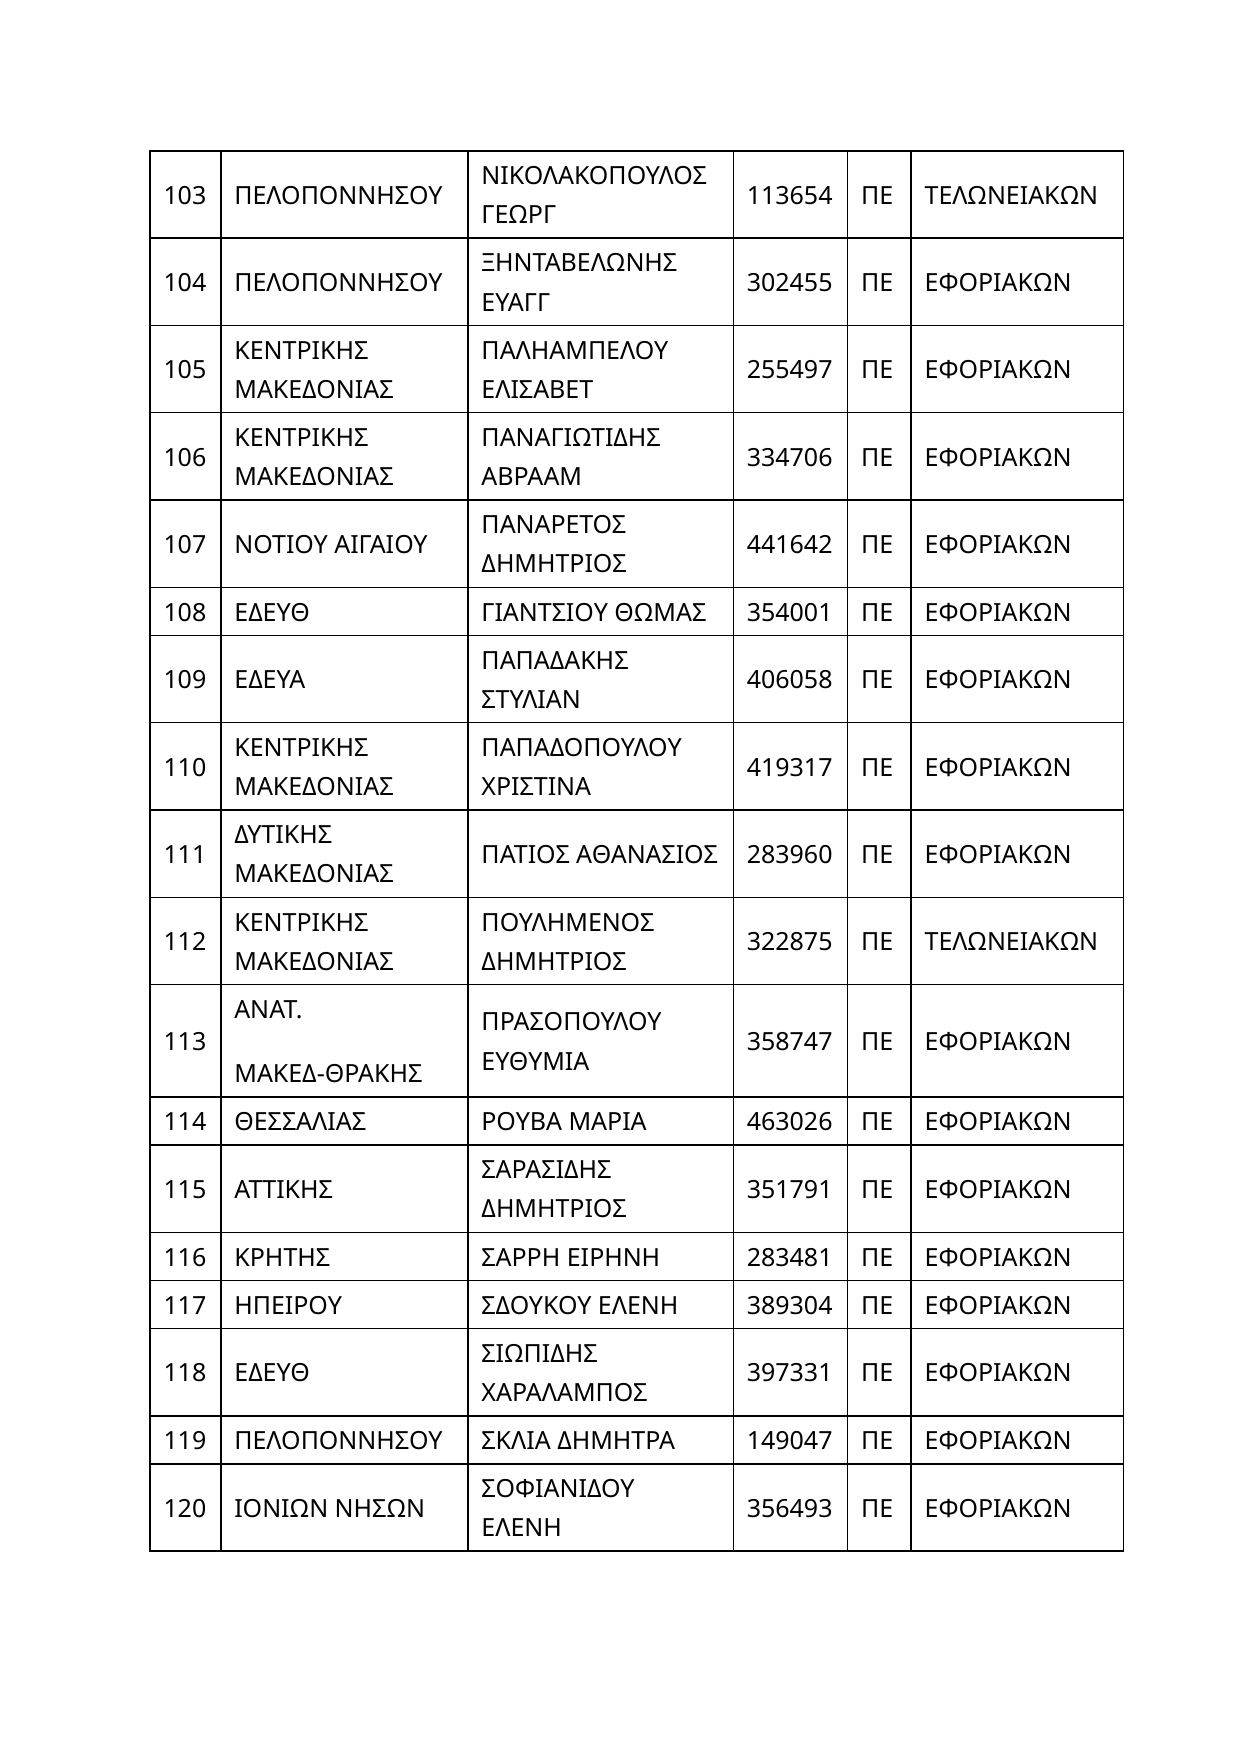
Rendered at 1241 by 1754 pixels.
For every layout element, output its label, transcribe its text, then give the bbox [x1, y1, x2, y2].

table_cell ΕΦΟΡΙΑΚΩΝ [912, 1329, 1123, 1415]
table_cell ΠΑΤΙΟΣ ΑΘΑΝΑΣΙΟΣ [469, 811, 733, 896]
table_cell 322875 [734, 898, 847, 984]
table_cell 107 [151, 501, 220, 586]
table_cell ΠΕ [848, 326, 910, 412]
table_cell ΕΦΟΡΙΑΚΩΝ [912, 413, 1123, 499]
table_header 103 [151, 152, 220, 237]
table_cell 397331 [734, 1329, 847, 1415]
table_cell 255497 [734, 326, 847, 412]
table_cell 110 [151, 723, 220, 809]
table_cell 441642 [734, 501, 847, 586]
table_cell ΠΑΠΑΔΑΚΗΣ ΣΤΥΛΙΑΝ [469, 636, 733, 722]
table_cell ΠΕ [848, 898, 910, 984]
table_cell ΚΕΝΤΡΙΚΗΣ ΜΑΚΕΔΟΝΙΑΣ [222, 413, 467, 499]
table_cell ΕΦΟΡΙΑΚΩΝ [912, 1098, 1123, 1144]
table_cell ΕΦΟΡΙΑΚΩΝ [912, 588, 1123, 634]
table_cell ΤΕΛΩΝΕΙΑΚΩΝ [912, 898, 1123, 984]
table_cell 112 [151, 898, 220, 984]
table_cell ΠΕ [848, 1098, 910, 1144]
table_cell ΠΕ [848, 723, 910, 809]
table_cell 358747 [734, 985, 847, 1096]
table_cell 419317 [734, 723, 847, 809]
table_cell ΕΔΕΥΑ [222, 636, 467, 722]
table_cell 283960 [734, 811, 847, 896]
table_cell ΠΟΥΛΗΜΕΝΟΣ ΔΗΜΗΤΡΙΟΣ [469, 898, 733, 984]
table_cell ΠΕ [848, 1233, 910, 1279]
table_cell 106 [151, 413, 220, 499]
table_cell 389304 [734, 1281, 847, 1328]
table_cell ΠΕΛΟΠΟΝΝΗΣΟΥ [222, 1417, 467, 1463]
table_cell ΠΕ [848, 1281, 910, 1328]
table_cell ΠΕ [848, 811, 910, 896]
table_cell ΣΔΟΥΚΟΥ ΕΛΕΝΗ [469, 1281, 733, 1328]
table_cell ΕΦΟΡΙΑΚΩΝ [912, 1281, 1123, 1328]
table_header ΠΕΛΟΠΟΝΝΗΣΟΥ [222, 152, 467, 237]
table_cell 463026 [734, 1098, 847, 1144]
table_cell 334706 [734, 413, 847, 499]
table_cell ΚΕΝΤΡΙΚΗΣ ΜΑΚΕΔΟΝΙΑΣ [222, 326, 467, 412]
table_cell ΕΦΟΡΙΑΚΩΝ [912, 1465, 1123, 1550]
table_cell ΝΟΤΙΟΥ ΑΙΓΑΙΟΥ [222, 501, 467, 586]
table_cell ΠΑΝΑΡΕΤΟΣ ΔΗΜΗΤΡΙΟΣ [469, 501, 733, 586]
table_cell ΔΥΤΙΚΗΣ ΜΑΚΕΔΟΝΙΑΣ [222, 811, 467, 896]
table_cell ΑΤΤΙΚΗΣ [222, 1146, 467, 1231]
table_header ΤΕΛΩΝΕΙΑΚΩΝ [912, 152, 1123, 237]
table_cell ΗΠΕΙΡΟΥ [222, 1281, 467, 1328]
table_cell 108 [151, 588, 220, 634]
table_cell ΠΕ [848, 588, 910, 634]
table_cell ΘΕΣΣΑΛΙΑΣ [222, 1098, 467, 1144]
table_cell 354001 [734, 588, 847, 634]
table_cell 406058 [734, 636, 847, 722]
table_cell ΞΗΝΤΑΒΕΛΩΝΗΣ ΕΥΑΓΓ [469, 239, 733, 324]
table_cell ΕΦΟΡΙΑΚΩΝ [912, 636, 1123, 722]
table_cell ΠΕ [848, 501, 910, 586]
table_cell 113 [151, 985, 220, 1096]
table_cell 149047 [734, 1417, 847, 1463]
table_cell ΣΑΡΡΗ ΕΙΡΗΝΗ [469, 1233, 733, 1279]
table_cell ΕΦΟΡΙΑΚΩΝ [912, 1233, 1123, 1279]
table_cell ΕΦΟΡΙΑΚΩΝ [912, 501, 1123, 586]
table_cell ΠΕ [848, 1465, 910, 1550]
table_cell ΙΟΝΙΩΝ ΝΗΣΩΝ [222, 1465, 467, 1550]
table_cell ΠΡΑΣΟΠΟΥΛΟΥ ΕΥΘΥΜΙΑ [469, 985, 733, 1096]
table_cell ΠΑΛΗΑΜΠΕΛΟΥ ΕΛΙΣΑΒΕΤ [469, 326, 733, 412]
table_cell 351791 [734, 1146, 847, 1231]
table_cell ΑΝΑΤ. ΜΑΚΕΔ-ΘΡΑΚΗΣ [222, 985, 467, 1096]
table_cell ΠΕΛΟΠΟΝΝΗΣΟΥ [222, 239, 467, 324]
table_cell ΠΕ [848, 1146, 910, 1231]
table_cell 283481 [734, 1233, 847, 1279]
table_cell ΣΙΩΠΙΔΗΣ ΧΑΡΑΛΑΜΠΟΣ [469, 1329, 733, 1415]
table_cell ΠΕ [848, 985, 910, 1096]
table_cell ΕΔΕΥΘ [222, 588, 467, 634]
table_cell ΡΟΥΒΑ ΜΑΡΙΑ [469, 1098, 733, 1144]
table_cell ΕΔΕΥΘ [222, 1329, 467, 1415]
table_cell ΕΦΟΡΙΑΚΩΝ [912, 326, 1123, 412]
table_header 113654 [734, 152, 847, 237]
table_cell ΕΦΟΡΙΑΚΩΝ [912, 985, 1123, 1096]
table_cell 117 [151, 1281, 220, 1328]
table_cell ΚΡΗΤΗΣ [222, 1233, 467, 1279]
table_cell 119 [151, 1417, 220, 1463]
table_cell ΓΙΑΝΤΣΙΟΥ ΘΩΜΑΣ [469, 588, 733, 634]
table_cell ΕΦΟΡΙΑΚΩΝ [912, 239, 1123, 324]
table_cell ΚΕΝΤΡΙΚΗΣ ΜΑΚΕΔΟΝΙΑΣ [222, 723, 467, 809]
table_cell ΕΦΟΡΙΑΚΩΝ [912, 1417, 1123, 1463]
table_cell ΕΦΟΡΙΑΚΩΝ [912, 723, 1123, 809]
table_cell ΕΦΟΡΙΑΚΩΝ [912, 1146, 1123, 1231]
table_cell ΠΕ [848, 239, 910, 324]
table_cell ΠΕ [848, 1417, 910, 1463]
table_cell ΣΟΦΙΑΝΙΔΟΥ ΕΛΕΝΗ [469, 1465, 733, 1550]
table_cell 356493 [734, 1465, 847, 1550]
table_cell 109 [151, 636, 220, 722]
table_header ΠΕ [848, 152, 910, 237]
table_cell 302455 [734, 239, 847, 324]
table_cell 116 [151, 1233, 220, 1279]
table_cell ΠΑΝΑΓΙΩΤΙΔΗΣ ΑΒΡΑΑΜ [469, 413, 733, 499]
table_cell ΣΚΛΙΑ ΔΗΜΗΤΡΑ [469, 1417, 733, 1463]
table_cell 120 [151, 1465, 220, 1550]
table_cell ΚΕΝΤΡΙΚΗΣ ΜΑΚΕΔΟΝΙΑΣ [222, 898, 467, 984]
table_cell ΠΕ [848, 636, 910, 722]
table_header ΝΙΚΟΛΑΚΟΠΟΥΛΟΣ ΓΕΩΡΓ [469, 152, 733, 237]
table_cell 104 [151, 239, 220, 324]
table_cell ΠΕ [848, 1329, 910, 1415]
table_cell 111 [151, 811, 220, 896]
table_cell 105 [151, 326, 220, 412]
table_cell 118 [151, 1329, 220, 1415]
table_cell ΠΑΠΑΔΟΠΟΥΛΟΥ ΧΡΙΣΤΙΝΑ [469, 723, 733, 809]
table_cell ΣΑΡΑΣΙΔΗΣ ΔΗΜΗΤΡΙΟΣ [469, 1146, 733, 1231]
table_cell ΠΕ [848, 413, 910, 499]
table_cell 115 [151, 1146, 220, 1231]
table_cell 114 [151, 1098, 220, 1144]
table_cell ΕΦΟΡΙΑΚΩΝ [912, 811, 1123, 896]
